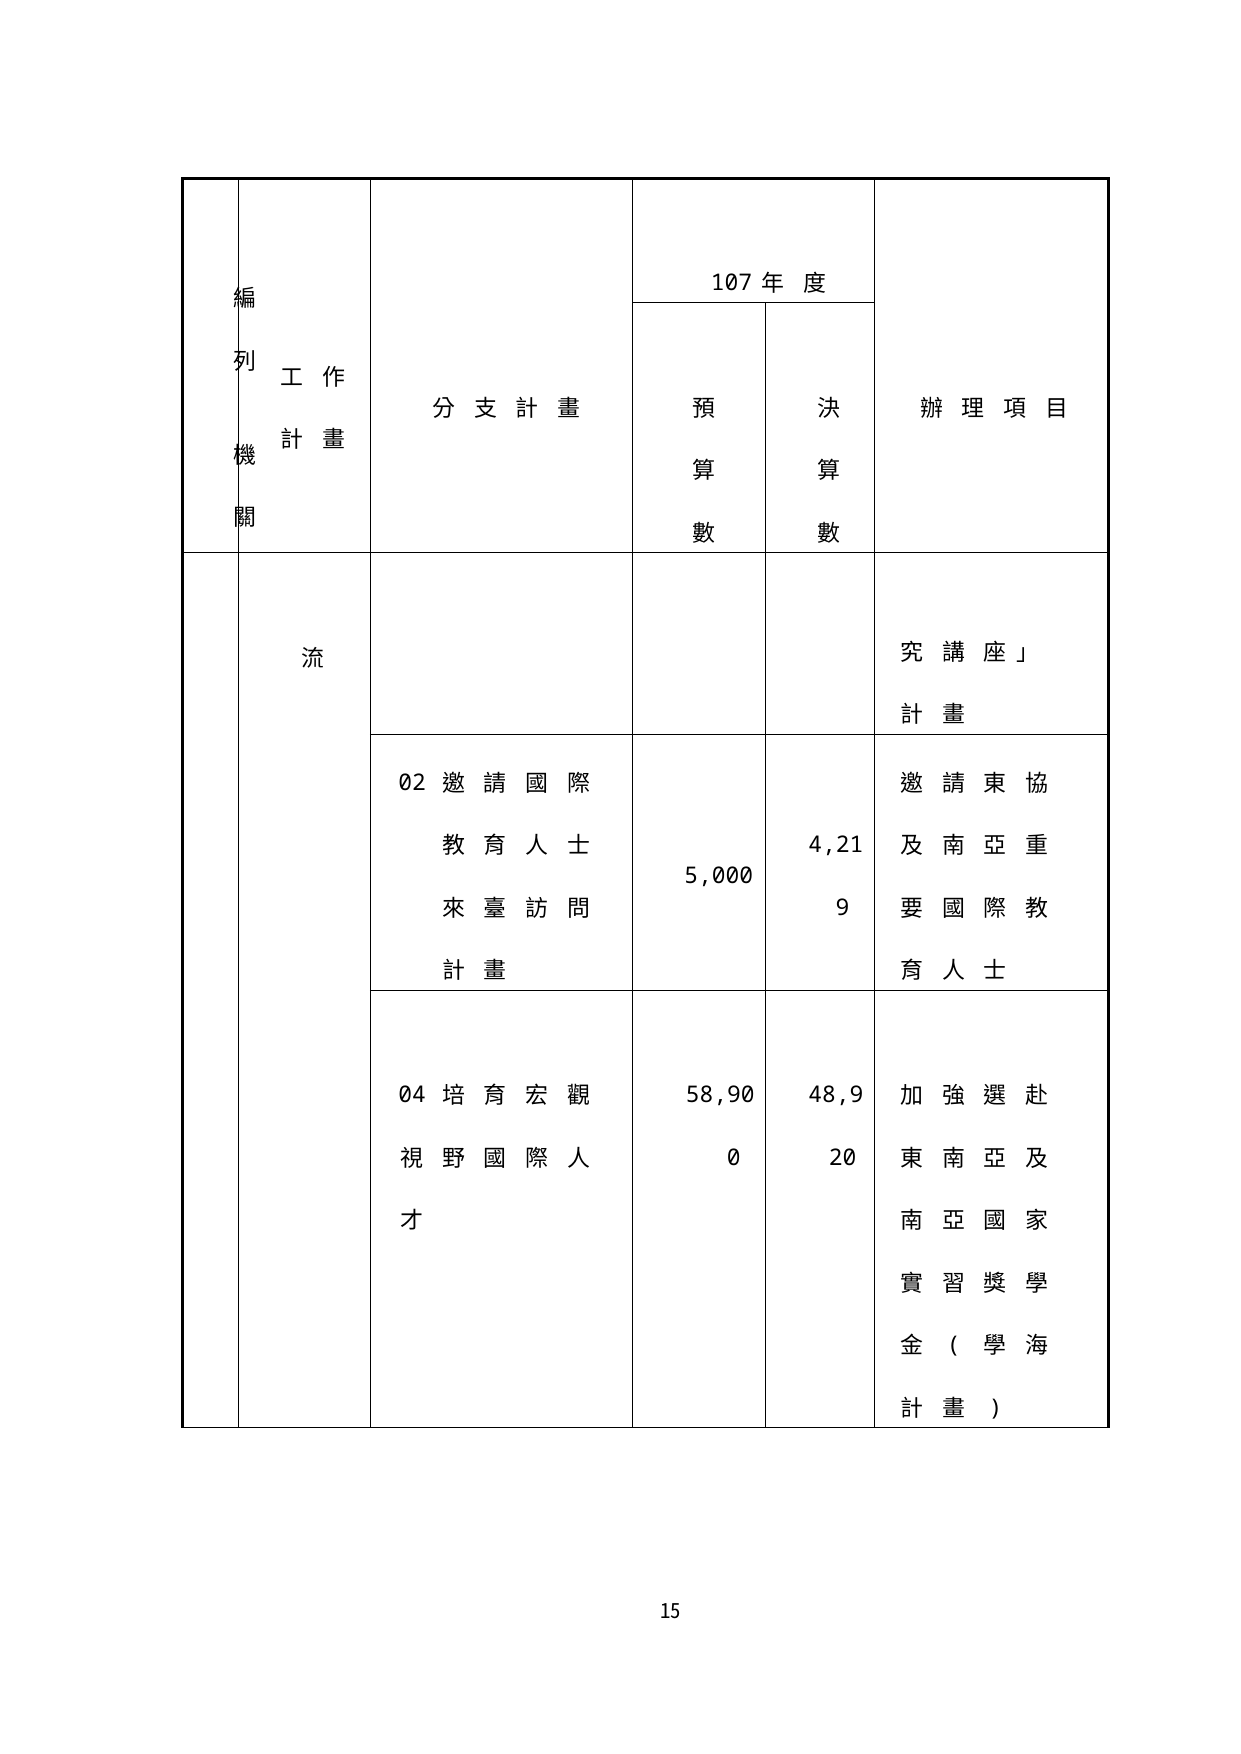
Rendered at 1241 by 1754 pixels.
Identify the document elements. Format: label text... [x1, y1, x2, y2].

table_cell [766, 553, 874, 733]
table_header 編列 機關 [184, 180, 238, 552]
table_cell 邀請東協及南亞重要國際教育人士 [875, 735, 1107, 990]
table_cell 04培育宏觀視野國際人才 [371, 991, 632, 1427]
table_header 工作計畫 [239, 180, 370, 552]
table_cell 加強選赴東南亞及南亞國家實習獎學金(學海計畫) [875, 991, 1107, 1427]
table_header 107年度 [633, 180, 874, 302]
table_cell 預算數 [633, 303, 765, 552]
table_header 分支計畫 [371, 180, 632, 552]
table_header 辦理項目 [875, 180, 1107, 552]
table_cell 48,920 [766, 991, 874, 1427]
table_cell 究講座」計畫 [875, 553, 1107, 733]
table_cell 4,219 [766, 735, 874, 990]
table_cell [371, 553, 632, 733]
table_cell 教育部 [184, 553, 238, 1427]
table_cell 5,000 [633, 735, 765, 990]
table_cell 02邀請國際教育人士來臺訪問計畫 [371, 735, 632, 990]
table_cell 58,900 [633, 991, 765, 1427]
table_cell 流 [239, 553, 370, 1427]
table_cell [633, 553, 765, 733]
table_cell 決算數 [766, 303, 874, 552]
